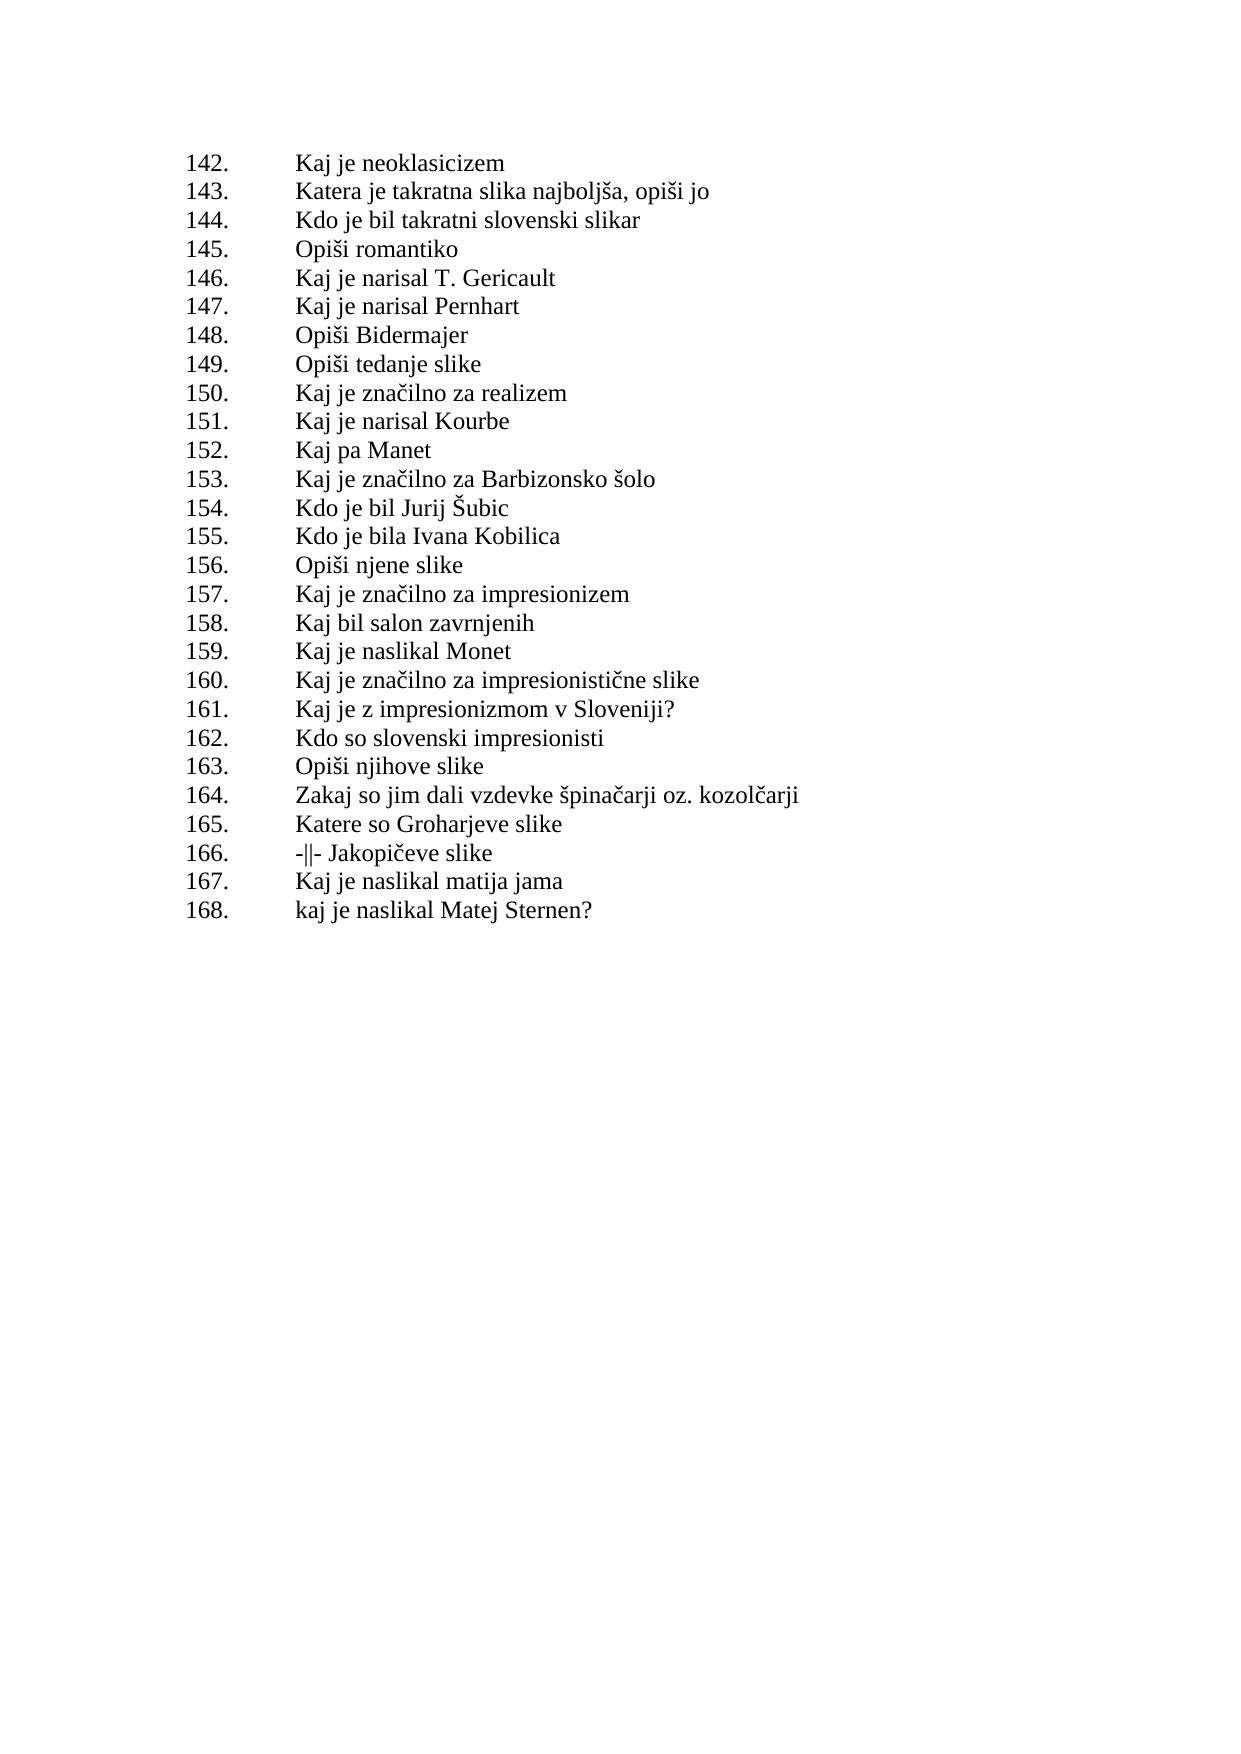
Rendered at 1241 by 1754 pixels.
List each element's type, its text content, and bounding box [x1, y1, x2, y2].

list Kaj bil salon zavrnjenih [185, 608, 1093, 636]
list Opiši tedanje slike [185, 349, 1093, 378]
list Kaj je značilno za impresionizem [185, 579, 1093, 608]
list Kaj je narisal Pernhart [185, 291, 1093, 320]
list kaj je naslikal Matej Sternen? [185, 895, 1093, 924]
list Zakaj so jim dali vzdevke špinačarji oz. kozolčarji [185, 780, 1093, 809]
list Katere so Groharjeve slike [185, 809, 1093, 838]
list Kaj je narisal T. Gericault [185, 263, 1093, 291]
list Opiši Bidermajer [185, 320, 1093, 349]
list Kdo je bil Jurij Šubic [185, 493, 1093, 521]
list Opiši romantiko [185, 234, 1093, 263]
list Kdo so slovenski impresionisti [185, 723, 1093, 751]
list Kaj pa Manet [185, 435, 1093, 464]
list Kaj je značilno za impresionistične slike [185, 665, 1093, 694]
list Kaj je značilno za realizem [185, 378, 1093, 406]
list Kaj je značilno za Barbizonsko šolo [185, 464, 1093, 493]
list -||- Jakopičeve slike [185, 838, 1093, 866]
list Kaj je neoklasicizem [185, 148, 1093, 176]
list Kaj je naslikal Monet [185, 636, 1093, 665]
list Opiši njene slike [185, 550, 1093, 579]
list Kaj je z impresionizmom v Sloveniji? [185, 694, 1093, 723]
list Kaj je naslikal matija jama [185, 866, 1093, 895]
list Katera je takratna slika najboljša, opiši jo [185, 176, 1093, 205]
list Kdo je bil takratni slovenski slikar [185, 205, 1093, 234]
list Kdo je bila Ivana Kobilica [185, 521, 1093, 550]
list Opiši njihove slike [185, 751, 1093, 780]
list Kaj je narisal Kourbe [185, 406, 1093, 435]
